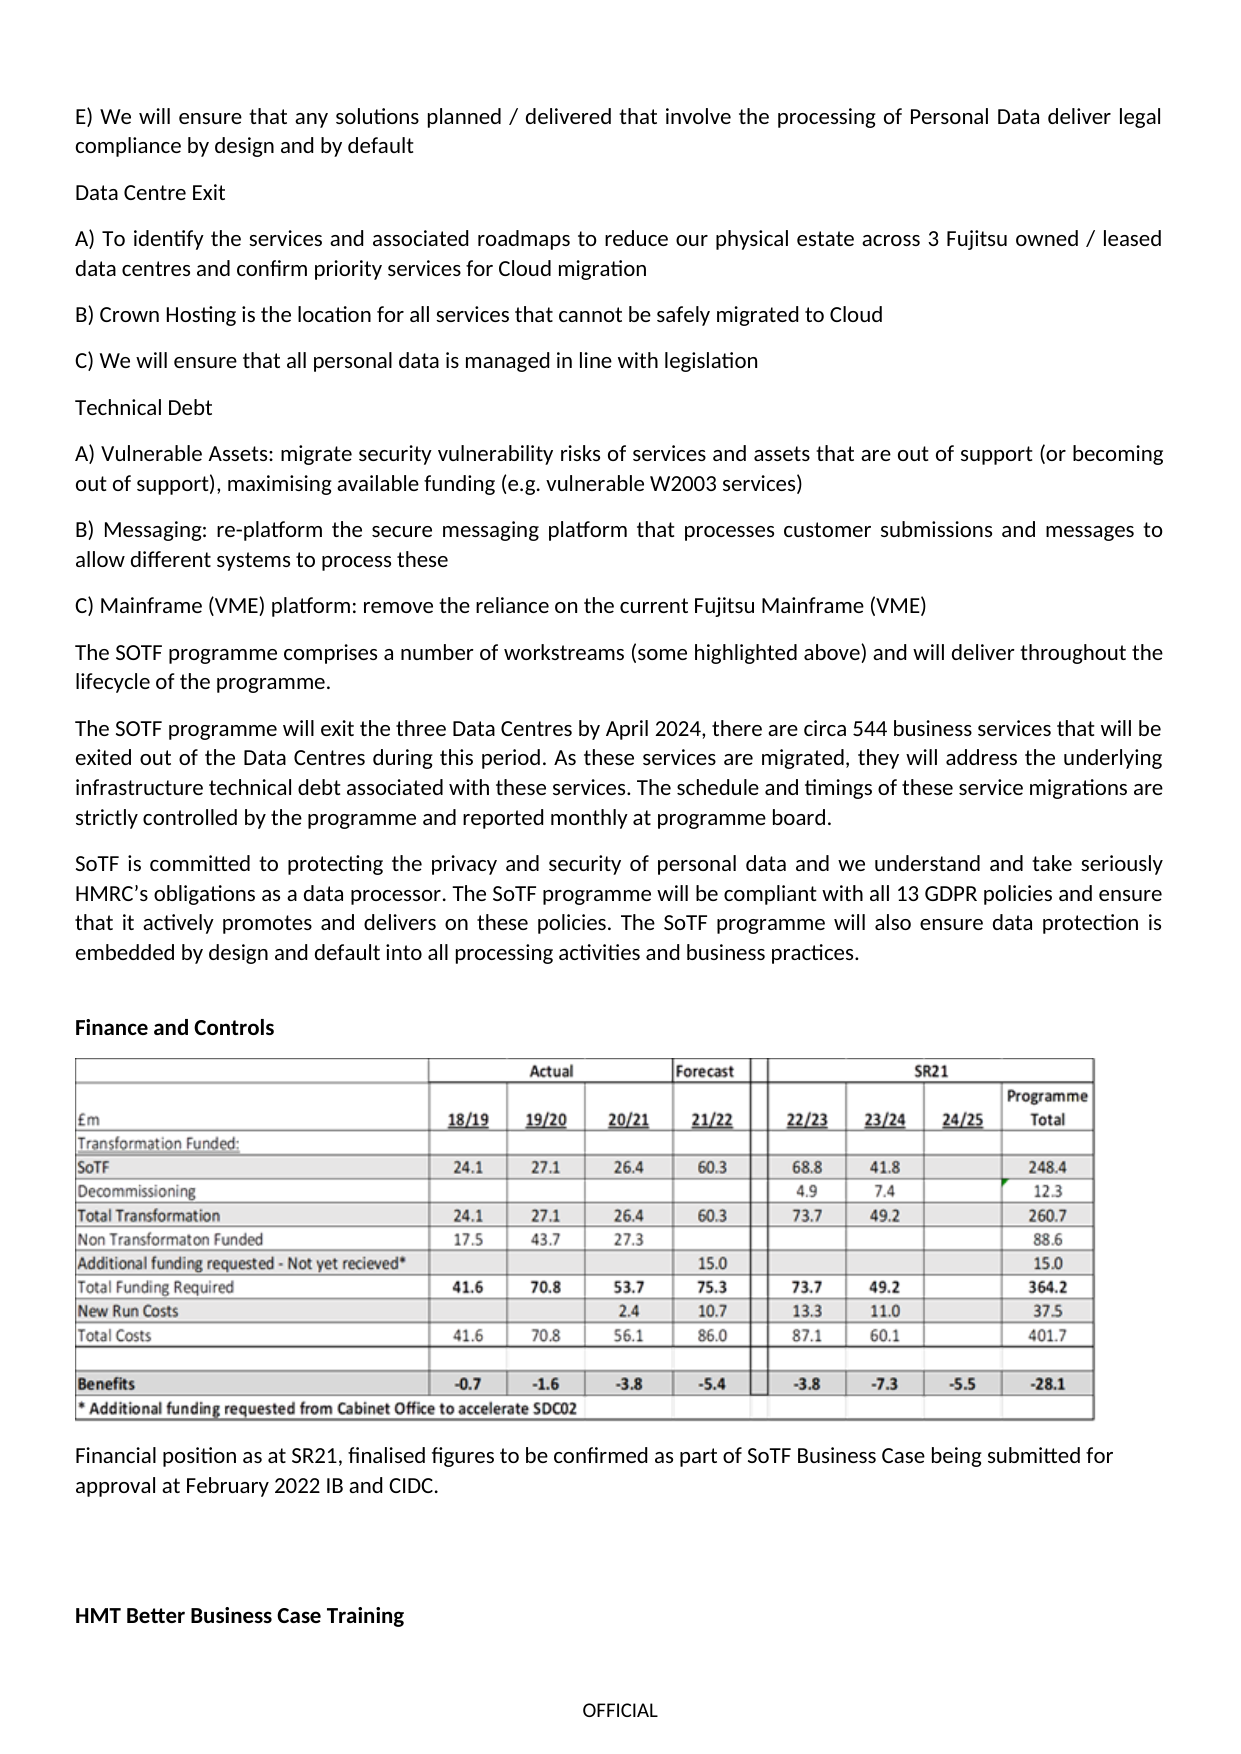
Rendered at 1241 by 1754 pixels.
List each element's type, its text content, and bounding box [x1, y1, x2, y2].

text The SOTF programme comprises a number of workstreams (some highlighted above) and will deliver throughout the lifecycle of the programme. [75, 638, 1165, 695]
text C) We will ensure that all personal data is managed in line with legislation [75, 347, 1165, 374]
text HMT Better Business Case Training [75, 1601, 1165, 1629]
text C) Mainframe (VME) platform: remove the reliance on the current Fujitsu Mainframe (VME) [75, 591, 1165, 619]
text The SOTF programme will exit the three Data Centres by April 2024, there are circa 544 business services that will be exited out of the Data Centres during this period. As these services are migrated, they will address the underlying infrastructure technical debt associated with these services. The schedule and timings of these service migrations are strictly controlled by the programme and reported monthly at programme board. [75, 714, 1165, 831]
text Financial position as at SR21, finalised figures to be confirmed as part of SoTF Business Case being submitted for approval at February 2022 IB and CIDC. [75, 1441, 1165, 1499]
text A) Vulnerable Assets: migrate security vulnerability risks of services and assets that are out of support (or becoming out of support), maximising available funding (e.g. vulnerable W2003 services) [75, 439, 1165, 497]
text A) To identify the services and associated roadmaps to reduce our physical estate across 3 Fujitsu owned / leased data centres and confirm priority services for Cloud migration [75, 224, 1165, 282]
text Data Centre Exit [75, 178, 1165, 206]
text Finance and Controls [75, 1013, 1165, 1041]
text B) Crown Hosting is the location for all services that cannot be safely migrated to Cloud [75, 300, 1165, 328]
text B) Messaging: re-platform the secure messaging platform that processes customer submissions and messages to allow different systems to process these [75, 515, 1165, 573]
text E) We will ensure that any solutions planned / delivered that involve the processing of Personal Data deliver legal compliance by design and by default [75, 102, 1165, 159]
text Technical Debt [75, 393, 1165, 421]
text SoTF is committed to protecting the privacy and security of personal data and we understand and take seriously HMRC’s obligations as a data processor. The SoTF programme will be compliant with all 13 GDPR policies and ensure that it actively promotes and delivers on these policies. The SoTF programme will also ensure data protection is embedded by design and default into all processing activities and business practices. [75, 849, 1165, 966]
